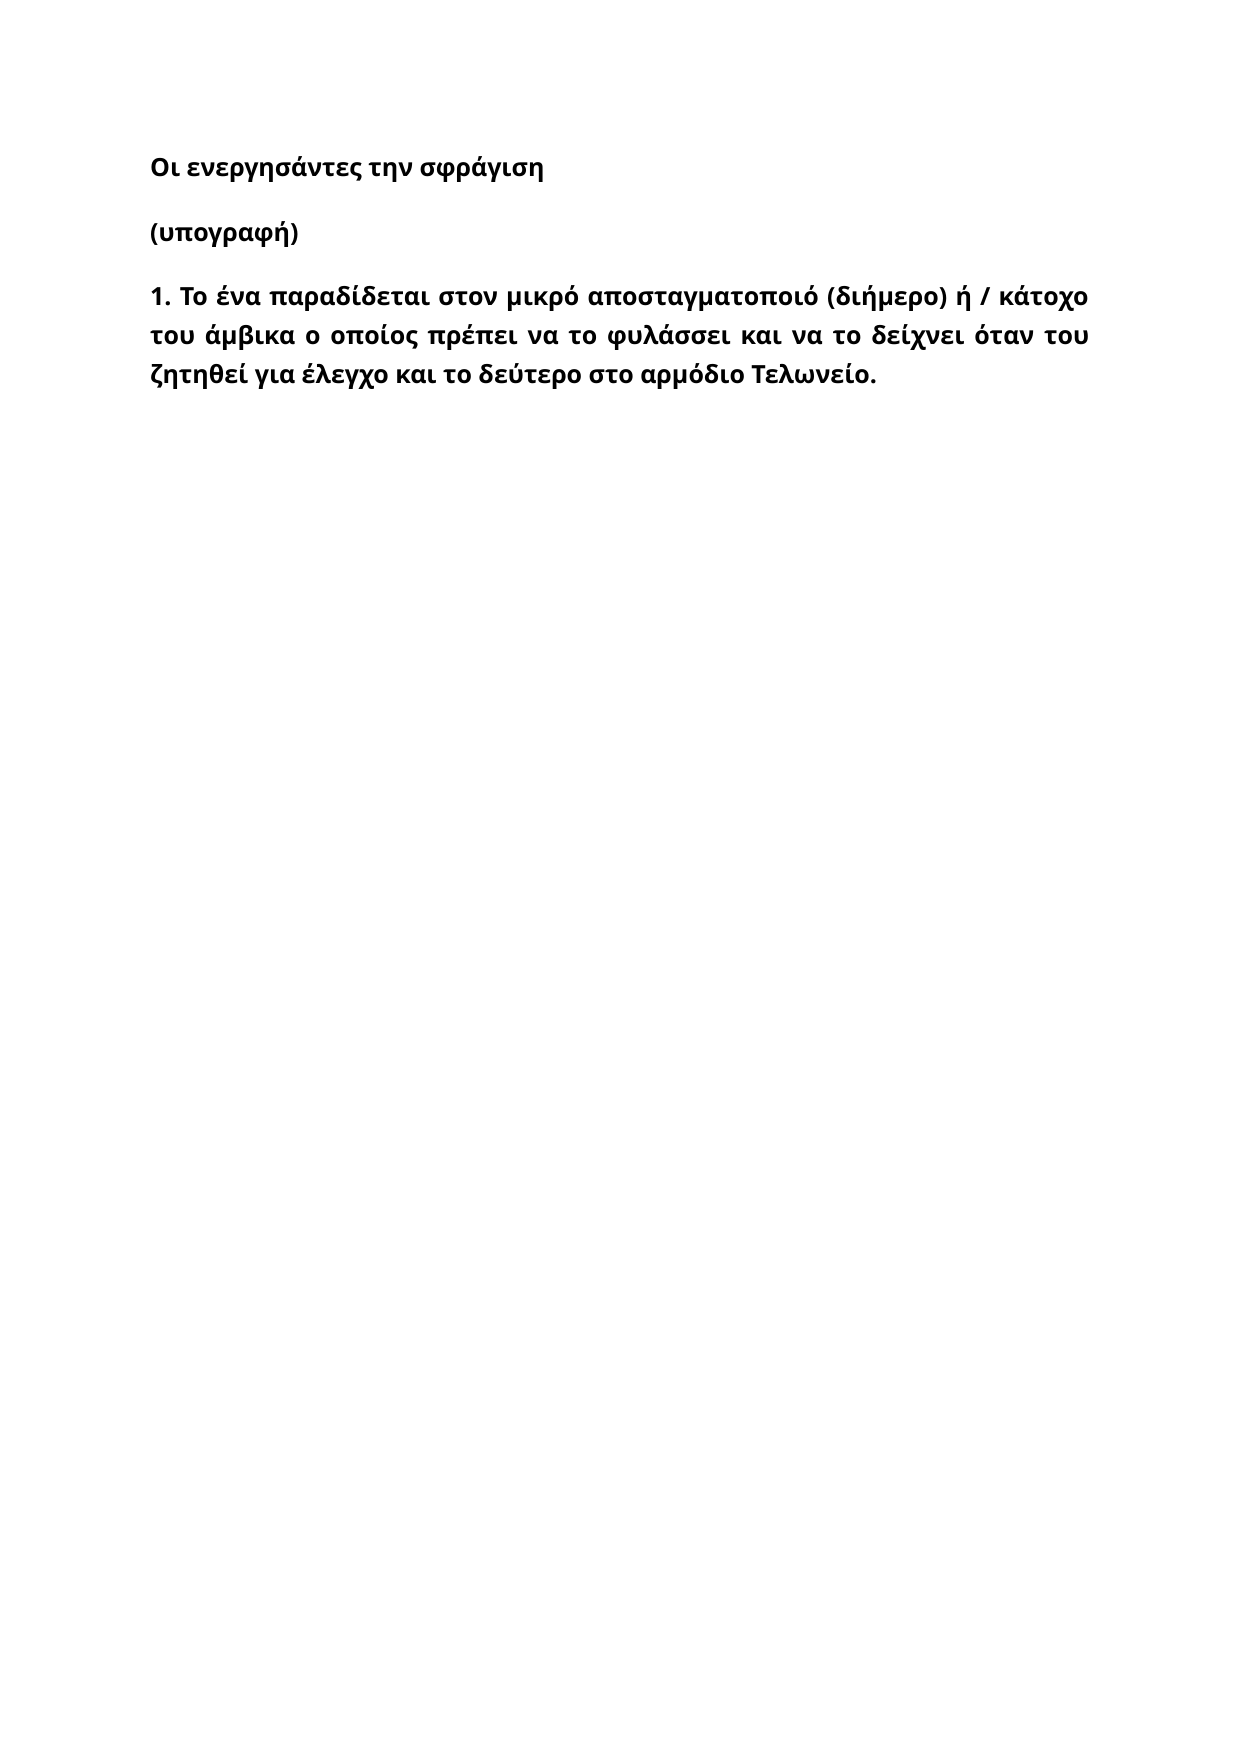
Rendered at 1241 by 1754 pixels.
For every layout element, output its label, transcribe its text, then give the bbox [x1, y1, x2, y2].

text Οι ενεργησάντες την σφράγιση [150, 150, 1090, 184]
text (υπογραφή) [150, 214, 1090, 248]
text 1. Το ένα παραδίδεται στον μικρό αποσταγματοποιό (διήμερο) ή / κάτοχο του άμβικα ο οποίος πρέπει να το φυλάσσει και να το δείχνει όταν του ζητηθεί για έλεγχο και το δεύτερο στο αρμόδιο Τελωνείο. [150, 278, 1090, 391]
